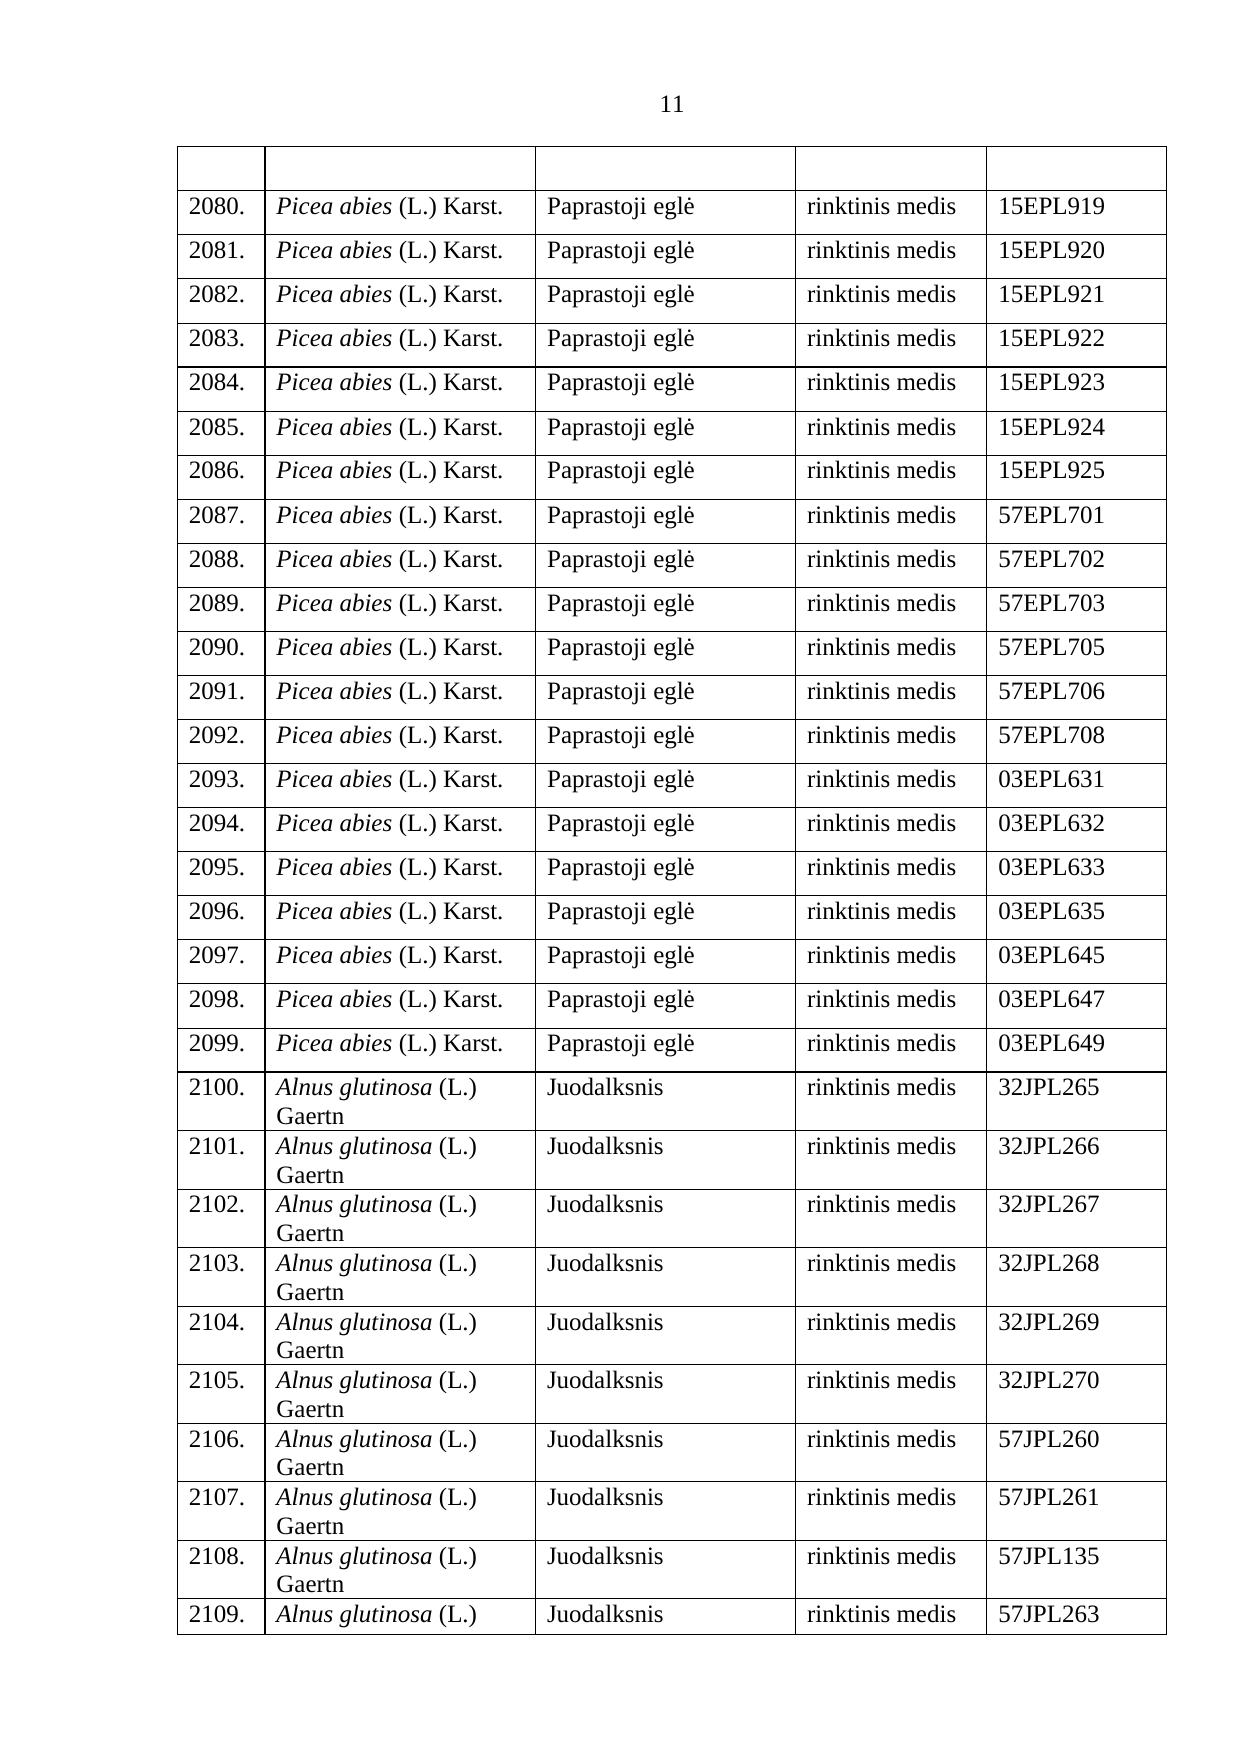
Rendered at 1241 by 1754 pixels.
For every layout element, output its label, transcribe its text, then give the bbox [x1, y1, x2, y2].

table_cell 15EPL919 [987, 191, 1166, 234]
table_cell rinktinis medis [796, 544, 986, 587]
table_cell 32JPL270 [987, 1365, 1166, 1423]
table_cell rinktinis medis [796, 1131, 986, 1188]
table_cell Picea abies (L.) Karst. [266, 764, 535, 807]
table_cell Juodalksnis [536, 1190, 795, 1247]
table_cell Alnus glutinosa (L.) Gaertn [266, 1365, 535, 1423]
table_cell Juodalksnis [536, 1541, 795, 1598]
table_cell Picea abies (L.) Karst. [266, 632, 535, 675]
table_cell rinktinis medis [796, 1424, 986, 1481]
table_cell 2106. [178, 1424, 264, 1481]
table_cell Picea abies (L.) Karst. [266, 896, 535, 939]
table_cell 2086. [178, 456, 264, 499]
table_cell rinktinis medis [796, 1541, 986, 1598]
table_cell Alnus glutinosa (L.) Gaertn [266, 1482, 535, 1540]
table_cell rinktinis medis [796, 896, 986, 939]
table_cell rinktinis medis [796, 368, 986, 411]
table_cell rinktinis medis [796, 984, 986, 1027]
table_cell Paprastoji eglė [536, 191, 795, 234]
table_cell Alnus glutinosa (L.) Gaertn [266, 1073, 535, 1130]
table_cell 2096. [178, 896, 264, 939]
table_cell Picea abies (L.) Karst. [266, 324, 535, 366]
table_cell Paprastoji eglė [536, 676, 795, 719]
table_cell rinktinis medis [796, 191, 986, 234]
table_cell 57JPL260 [987, 1424, 1166, 1481]
table_cell rinktinis medis [796, 1248, 986, 1306]
table_cell Picea abies (L.) Karst. [266, 1029, 535, 1071]
table_cell rinktinis medis [796, 1307, 986, 1364]
table_cell 2083. [178, 324, 264, 366]
table_cell [178, 147, 264, 190]
table_cell 57EPL703 [987, 588, 1166, 631]
table_cell rinktinis medis [796, 764, 986, 807]
table_cell 2091. [178, 676, 264, 719]
table_cell Paprastoji eglė [536, 368, 795, 411]
table_cell 32JPL266 [987, 1131, 1166, 1188]
table_cell 2095. [178, 852, 264, 895]
table_cell rinktinis medis [796, 632, 986, 675]
table_cell 57EPL708 [987, 720, 1166, 763]
table_cell Picea abies (L.) Karst. [266, 279, 535, 322]
table_cell rinktinis medis [796, 588, 986, 631]
table_cell Juodalksnis [536, 1307, 795, 1364]
table_cell rinktinis medis [796, 412, 986, 454]
table_cell rinktinis medis [796, 808, 986, 851]
table_cell rinktinis medis [796, 720, 986, 763]
table_cell Picea abies (L.) Karst. [266, 191, 535, 234]
table_cell [987, 147, 1166, 190]
table_cell Alnus glutinosa (L.) Gaertn [266, 1541, 535, 1598]
table_cell 03EPL647 [987, 984, 1166, 1027]
table_cell 2101. [178, 1131, 264, 1188]
table_cell Picea abies (L.) Karst. [266, 235, 535, 278]
table_cell 2094. [178, 808, 264, 851]
table_cell Juodalksnis [536, 1131, 795, 1188]
table_cell 2103. [178, 1248, 264, 1306]
table_cell 03EPL645 [987, 940, 1166, 983]
table_cell 2081. [178, 235, 264, 278]
table_cell Paprastoji eglė [536, 720, 795, 763]
table_cell Picea abies (L.) Karst. [266, 456, 535, 499]
table_cell 15EPL920 [987, 235, 1166, 278]
table_cell 15EPL923 [987, 368, 1166, 411]
table_cell 15EPL925 [987, 456, 1166, 499]
table_cell rinktinis medis [796, 940, 986, 983]
table_cell 2087. [178, 500, 264, 543]
table_cell Alnus glutinosa (L.) Gaertn [266, 1131, 535, 1188]
table_cell Paprastoji eglė [536, 984, 795, 1027]
table_cell Picea abies (L.) Karst. [266, 852, 535, 895]
table_cell 57EPL702 [987, 544, 1166, 587]
table_cell 15EPL921 [987, 279, 1166, 322]
table_cell Picea abies (L.) Karst. [266, 720, 535, 763]
table_cell Paprastoji eglė [536, 544, 795, 587]
table_cell 2105. [178, 1365, 264, 1423]
table_cell Juodalksnis [536, 1248, 795, 1306]
table_cell [536, 147, 795, 190]
table_cell 57JPL261 [987, 1482, 1166, 1540]
table_cell rinktinis medis [796, 1029, 986, 1071]
table_cell Picea abies (L.) Karst. [266, 940, 535, 983]
table_cell rinktinis medis [796, 324, 986, 366]
table_cell Picea abies (L.) Karst. [266, 412, 535, 454]
table_cell 03EPL631 [987, 764, 1166, 807]
table_cell Paprastoji eglė [536, 808, 795, 851]
table_cell [796, 147, 986, 190]
table_cell 03EPL635 [987, 896, 1166, 939]
table_cell Paprastoji eglė [536, 896, 795, 939]
table_cell Juodalksnis [536, 1424, 795, 1481]
table_cell rinktinis medis [796, 1365, 986, 1423]
table_cell [266, 147, 535, 190]
table_cell Paprastoji eglė [536, 764, 795, 807]
table_cell 15EPL922 [987, 324, 1166, 366]
table_cell 57EPL706 [987, 676, 1166, 719]
table_cell 15EPL924 [987, 412, 1166, 454]
table_cell 32JPL267 [987, 1190, 1166, 1247]
table_cell 2097. [178, 940, 264, 983]
table_cell Paprastoji eglė [536, 279, 795, 322]
table_cell rinktinis medis [796, 1190, 986, 1247]
table_cell rinktinis medis [796, 500, 986, 543]
table_cell 2089. [178, 588, 264, 631]
table_cell rinktinis medis [796, 456, 986, 499]
table_cell 2109. [178, 1599, 264, 1634]
table_cell Paprastoji eglė [536, 632, 795, 675]
table_cell 03EPL649 [987, 1029, 1166, 1071]
table_cell rinktinis medis [796, 1073, 986, 1130]
table_cell rinktinis medis [796, 1482, 986, 1540]
table_cell Picea abies (L.) Karst. [266, 984, 535, 1027]
table_cell 57EPL701 [987, 500, 1166, 543]
table_cell Picea abies (L.) Karst. [266, 368, 535, 411]
table_cell 2085. [178, 412, 264, 454]
table_cell Paprastoji eglė [536, 324, 795, 366]
table_cell 2082. [178, 279, 264, 322]
table_cell 2090. [178, 632, 264, 675]
table_cell Picea abies (L.) Karst. [266, 808, 535, 851]
table_cell Juodalksnis [536, 1599, 795, 1634]
table_cell Picea abies (L.) Karst. [266, 500, 535, 543]
table_cell Paprastoji eglė [536, 456, 795, 499]
table_cell 32JPL268 [987, 1248, 1166, 1306]
table_cell 2098. [178, 984, 264, 1027]
table_cell 2108. [178, 1541, 264, 1598]
table_cell Paprastoji eglė [536, 852, 795, 895]
table_cell 57EPL705 [987, 632, 1166, 675]
table_cell 2104. [178, 1307, 264, 1364]
table_cell Paprastoji eglė [536, 940, 795, 983]
table_cell rinktinis medis [796, 676, 986, 719]
table_cell 57JPL263 [987, 1599, 1166, 1634]
table_cell Juodalksnis [536, 1073, 795, 1130]
table_cell Picea abies (L.) Karst. [266, 588, 535, 631]
table_cell Picea abies (L.) Karst. [266, 676, 535, 719]
table_cell 2107. [178, 1482, 264, 1540]
table_cell 2092. [178, 720, 264, 763]
table_cell 2080. [178, 191, 264, 234]
table_cell Paprastoji eglė [536, 412, 795, 454]
table_cell Alnus glutinosa (L.) Gaertn [266, 1307, 535, 1364]
table_cell rinktinis medis [796, 235, 986, 278]
table_cell 2102. [178, 1190, 264, 1247]
table_cell Alnus glutinosa (L.) [266, 1599, 535, 1634]
table_cell 2100. [178, 1073, 264, 1130]
table_cell 32JPL265 [987, 1073, 1166, 1130]
table_cell rinktinis medis [796, 1599, 986, 1634]
table_cell 2099. [178, 1029, 264, 1071]
table_cell Alnus glutinosa (L.) Gaertn [266, 1424, 535, 1481]
table_cell Paprastoji eglė [536, 235, 795, 278]
table_cell 03EPL632 [987, 808, 1166, 851]
table_cell Paprastoji eglė [536, 500, 795, 543]
table_cell 2084. [178, 368, 264, 411]
table_cell Paprastoji eglė [536, 1029, 795, 1071]
table_cell 03EPL633 [987, 852, 1166, 895]
table_cell 2088. [178, 544, 264, 587]
table_cell Juodalksnis [536, 1365, 795, 1423]
table_cell Paprastoji eglė [536, 588, 795, 631]
table_cell rinktinis medis [796, 852, 986, 895]
table_cell Juodalksnis [536, 1482, 795, 1540]
table_cell 57JPL135 [987, 1541, 1166, 1598]
table_cell Alnus glutinosa (L.) Gaertn [266, 1190, 535, 1247]
table_cell 2093. [178, 764, 264, 807]
table_cell Picea abies (L.) Karst. [266, 544, 535, 587]
table_cell 32JPL269 [987, 1307, 1166, 1364]
table_cell Alnus glutinosa (L.) Gaertn [266, 1248, 535, 1306]
table_cell rinktinis medis [796, 279, 986, 322]
